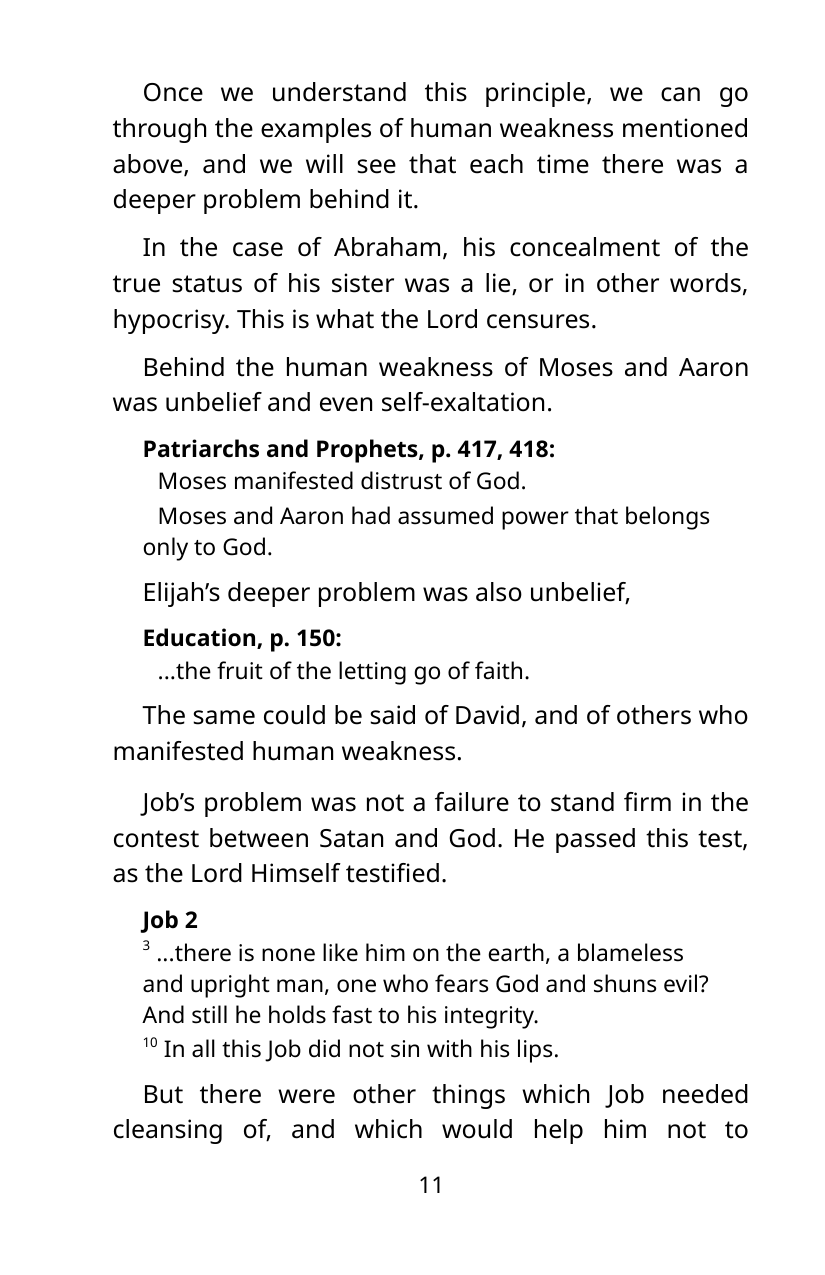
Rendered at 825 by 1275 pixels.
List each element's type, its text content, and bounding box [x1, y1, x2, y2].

text But there were other things which Job needed cleansing of, and which would help him not to [112, 1076, 750, 1146]
text Job’s problem was not a failure to stand firm in the contest between Satan and God. He passed this test, as the Lord Himself testified. [112, 784, 750, 890]
text Behind the human weakness of Moses and Aaron was unbelief and even self-exaltation. [112, 349, 750, 419]
text Education, p. 150: [142, 622, 750, 653]
text Moses and Aaron had assumed power that belongs only to God. [142, 500, 720, 562]
text Elijah’s deeper problem was also unbelief, [112, 574, 750, 608]
text 3 ...there is none like him on the earth, a blameless and upright man, one who fears God and shuns evil? And still he holds fast to his integrity. [142, 936, 720, 1030]
text Moses manifested distrust of God. [142, 466, 720, 497]
text ...the fruit of the letting go of faith. [142, 655, 720, 686]
text 10 In all this Job did not sin with his lips. [142, 1033, 720, 1064]
text Patriarchs and Prophets, p. 417, 418: [142, 433, 750, 464]
text Job 2 [142, 904, 750, 935]
text In the case of Abraham, his concealment of the true status of his sister was a lie, or in other words, hypocrisy. This is what the Lord censures. [112, 230, 750, 336]
text Once we understand this principle, we can go through the examples of human weakness mentioned above, and we will see that each time there was a deeper problem behind it. [112, 75, 750, 216]
text The same could be said of David, and of others who manifested human weakness. [112, 698, 750, 768]
